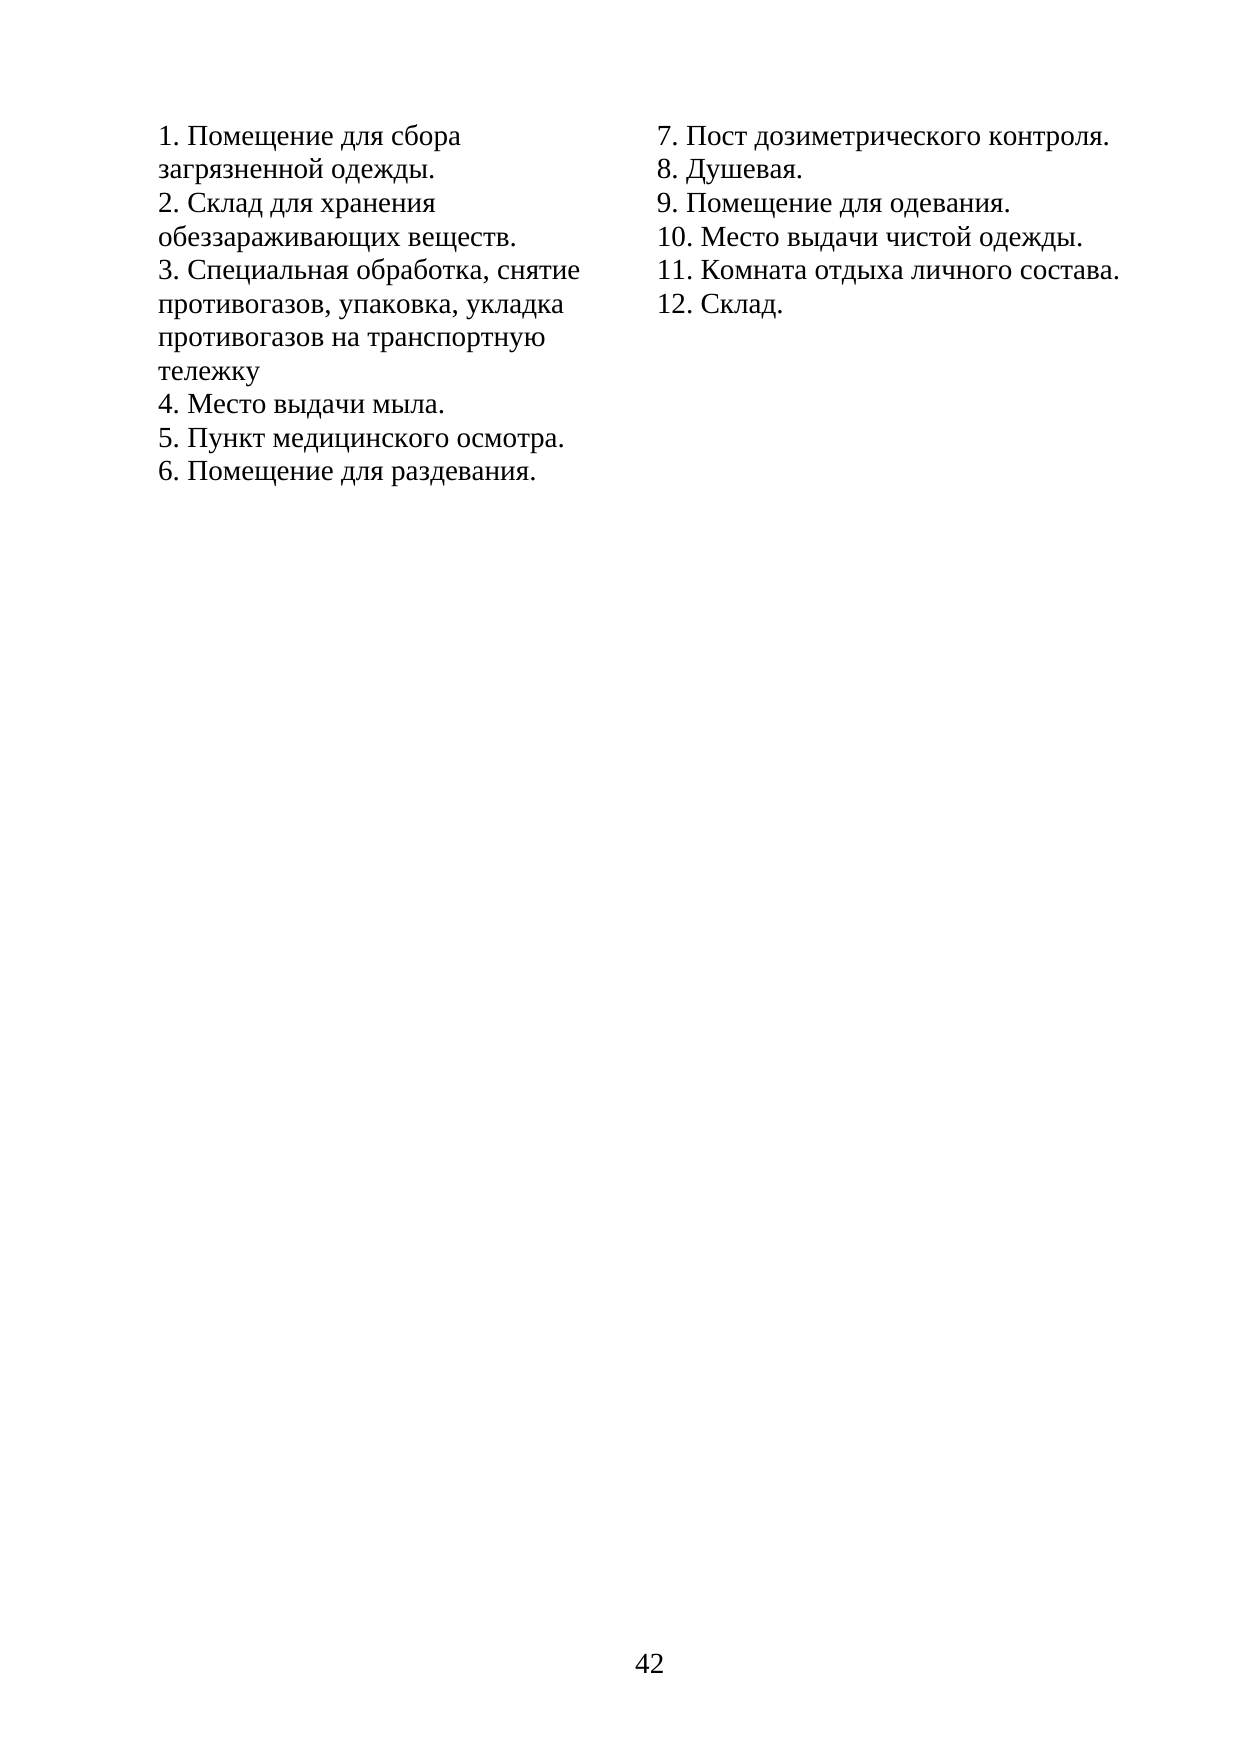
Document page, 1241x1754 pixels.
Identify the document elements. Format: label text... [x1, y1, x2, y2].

table_header 1. Помещение для сбора загрязненной одежды. 2. Склад для хранения обеззараживающих веществ. 3. Специальная обработка, снятие противогазов, упаковка, укладка противогазов на транспортную тележку 4. Место выдачи мыла. 5. Пункт медицинского осмотра. 6. Помещение для раздевания. [147, 118, 645, 487]
table_header 7. Пост дозиметрического контроля. 8. Душевая. 9. Помещение для одевания. 10. Место выдачи чистой одежды. 11. Комната отдыха личного состава. 12. Склад. [645, 118, 1152, 487]
